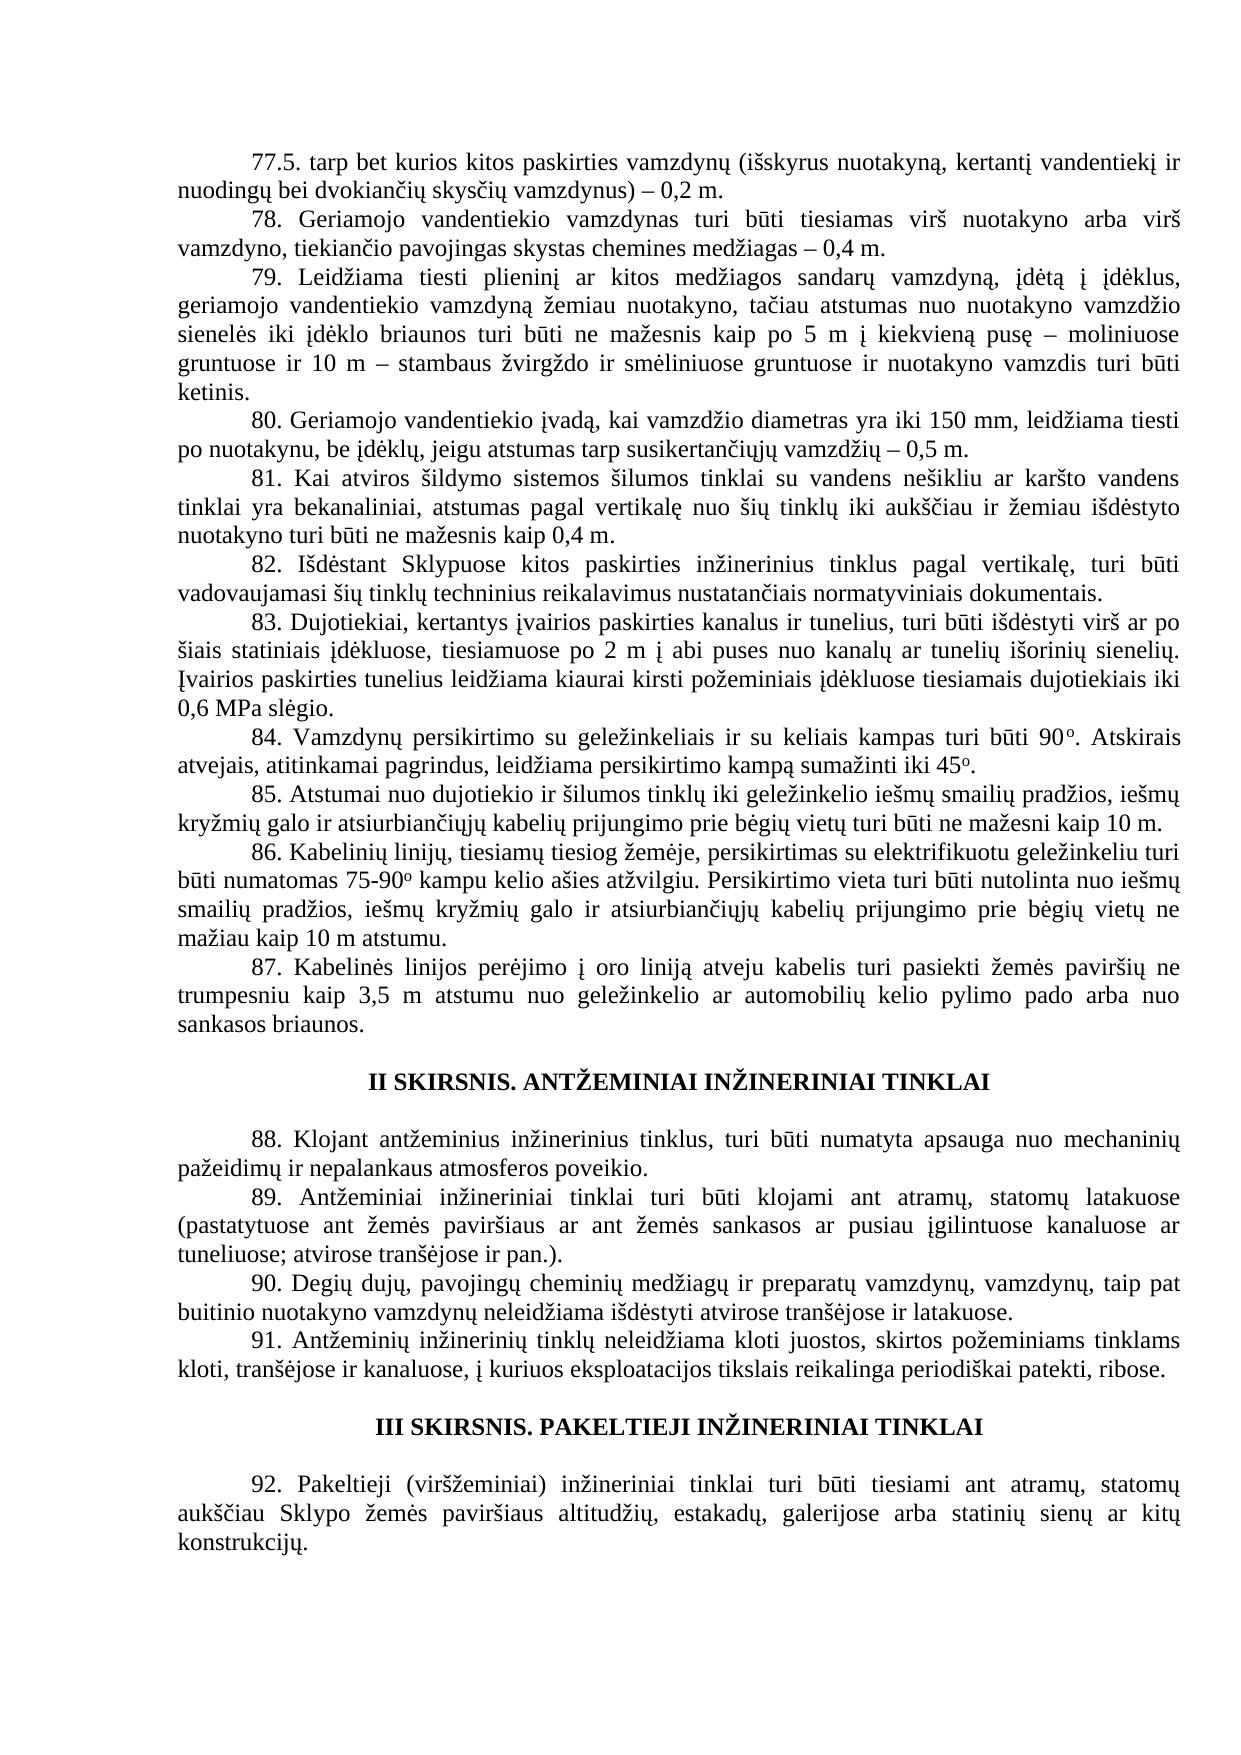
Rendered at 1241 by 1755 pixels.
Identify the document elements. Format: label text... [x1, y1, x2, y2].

text 85. Atstumai nuo dujotiekio ir šilumos tinklų iki geležinkelio iešmų smailių pradžios, iešmų kryžmių galo ir atsiurbiančiųjų kabelių prijungimo prie bėgių vietų turi būti ne mažesni kaip 10 m. [177, 779, 1181, 837]
text II SKIRSNIS. ANTŽEMINIAI INŽINERINIAI TINKLAI [177, 1067, 1181, 1096]
text 78. Geriamojo vandentiekio vamzdynas turi būti tiesiamas virš nuotakyno arba virš vamzdyno, tiekiančio pavojingas skystas chemines medžiagas – 0,4 m. [177, 204, 1181, 262]
text 90. Degių dujų, pavojingų cheminių medžiagų ir preparatų vamzdynų, vamzdynų, taip pat buitinio nuotakyno vamzdynų neleidžiama išdėstyti atvirose tranšėjose ir latakuose. [177, 1268, 1181, 1326]
text 87. Kabelinės linijos perėjimo į oro liniją atveju kabelis turi pasiekti žemės paviršių ne trumpesniu kaip 3,5 m atstumu nuo geležinkelio ar automobilių kelio pylimo pado arba nuo sankasos briaunos. [177, 952, 1181, 1038]
text 91. Antžeminių inžinerinių tinklų neleidžiama kloti juostos, skirtos požeminiams tinklams kloti, tranšėjose ir kanaluose, į kuriuos eksploatacijos tikslais reikalinga periodiškai patekti, ribose. [177, 1326, 1181, 1383]
text 80. Geriamojo vandentiekio įvadą, kai vamzdžio diametras yra iki 150 mm, leidžiama tiesti po nuotakynu, be įdėklų, jeigu atstumas tarp susikertančiųjų vamzdžių – 0,5 m. [177, 406, 1181, 463]
text 86. Kabelinių linijų, tiesiamų tiesiog žemėje, persikirtimas su elektrifikuotu geležinkeliu turi būti numatomas 75-90o kampu kelio ašies atžvilgiu. Persikirtimo vieta turi būti nutolinta nuo iešmų smailių pradžios, iešmų kryžmių galo ir atsiurbiančiųjų kabelių prijungimo prie bėgių vietų ne mažiau kaip 10 m atstumu. [177, 837, 1181, 952]
text 88. Klojant antžeminius inžinerinius tinklus, turi būti numatyta apsauga nuo mechaninių pažeidimų ir nepalankaus atmosferos poveikio. [177, 1124, 1181, 1182]
text 81. Kai atviros šildymo sistemos šilumos tinklai su vandens nešikliu ar karšto vandens tinklai yra bekanaliniai, atstumas pagal vertikalę nuo šių tinklų iki aukščiau ir žemiau išdėstyto nuotakyno turi būti ne mažesnis kaip 0,4 m. [177, 463, 1181, 549]
text 79. Leidžiama tiesti plieninį ar kitos medžiagos sandarų vamzdyną, įdėtą į įdėklus, geriamojo vandentiekio vamzdyną žemiau nuotakyno, tačiau atstumas nuo nuotakyno vamzdžio sienelės iki įdėklo briaunos turi būti ne mažesnis kaip po 5 m į kiekvieną pusę – moliniuose gruntuose ir 10 m – stambaus žvirgždo ir smėliniuose gruntuose ir nuotakyno vamzdis turi būti ketinis. [177, 262, 1181, 406]
text 84. Vamzdynų persikirtimo su geležinkeliais ir su keliais kampas turi būti 90o. Atskirais atvejais, atitinkamai pagrindus, leidžiama persikirtimo kampą sumažinti iki 45o. [177, 722, 1181, 779]
text 92. Pakeltieji (viršžeminiai) inžineriniai tinklai turi būti tiesiami ant atramų, statomų aukščiau Sklypo žemės paviršiaus altitudžių, estakadų, galerijose arba statinių sienų ar kitų konstrukcijų. [177, 1469, 1181, 1556]
text 82. Išdėstant Sklypuose kitos paskirties inžinerinius tinklus pagal vertikalę, turi būti vadovaujamasi šių tinklų techninius reikalavimus nustatančiais normatyviniais dokumentais. [177, 549, 1181, 607]
text 83. Dujotiekiai, kertantys įvairios paskirties kanalus ir tunelius, turi būti išdėstyti virš ar po šiais statiniais įdėkluose, tiesiamuose po 2 m į abi puses nuo kanalų ar tunelių išorinių sienelių. Įvairios paskirties tunelius leidžiama kiaurai kirsti požeminiais įdėkluose tiesiamais dujotiekiais iki 0,6 MPa slėgio. [177, 607, 1181, 722]
text 77.5. tarp bet kurios kitos paskirties vamzdynų (išskyrus nuotakyną, kertantį vandentiekį ir nuodingų bei dvokiančių skysčių vamzdynus) – 0,2 m. [177, 147, 1181, 204]
text 89. Antžeminiai inžineriniai tinklai turi būti klojami ant atramų, statomų latakuose (pastatytuose ant žemės paviršiaus ar ant žemės sankasos ar pusiau įgilintuose kanaluose ar tuneliuose; atvirose tranšėjose ir pan.). [177, 1182, 1181, 1268]
text III SKIRSNIS. PAKELTIEJI INŽINERINIAI TINKLAI [177, 1412, 1181, 1441]
